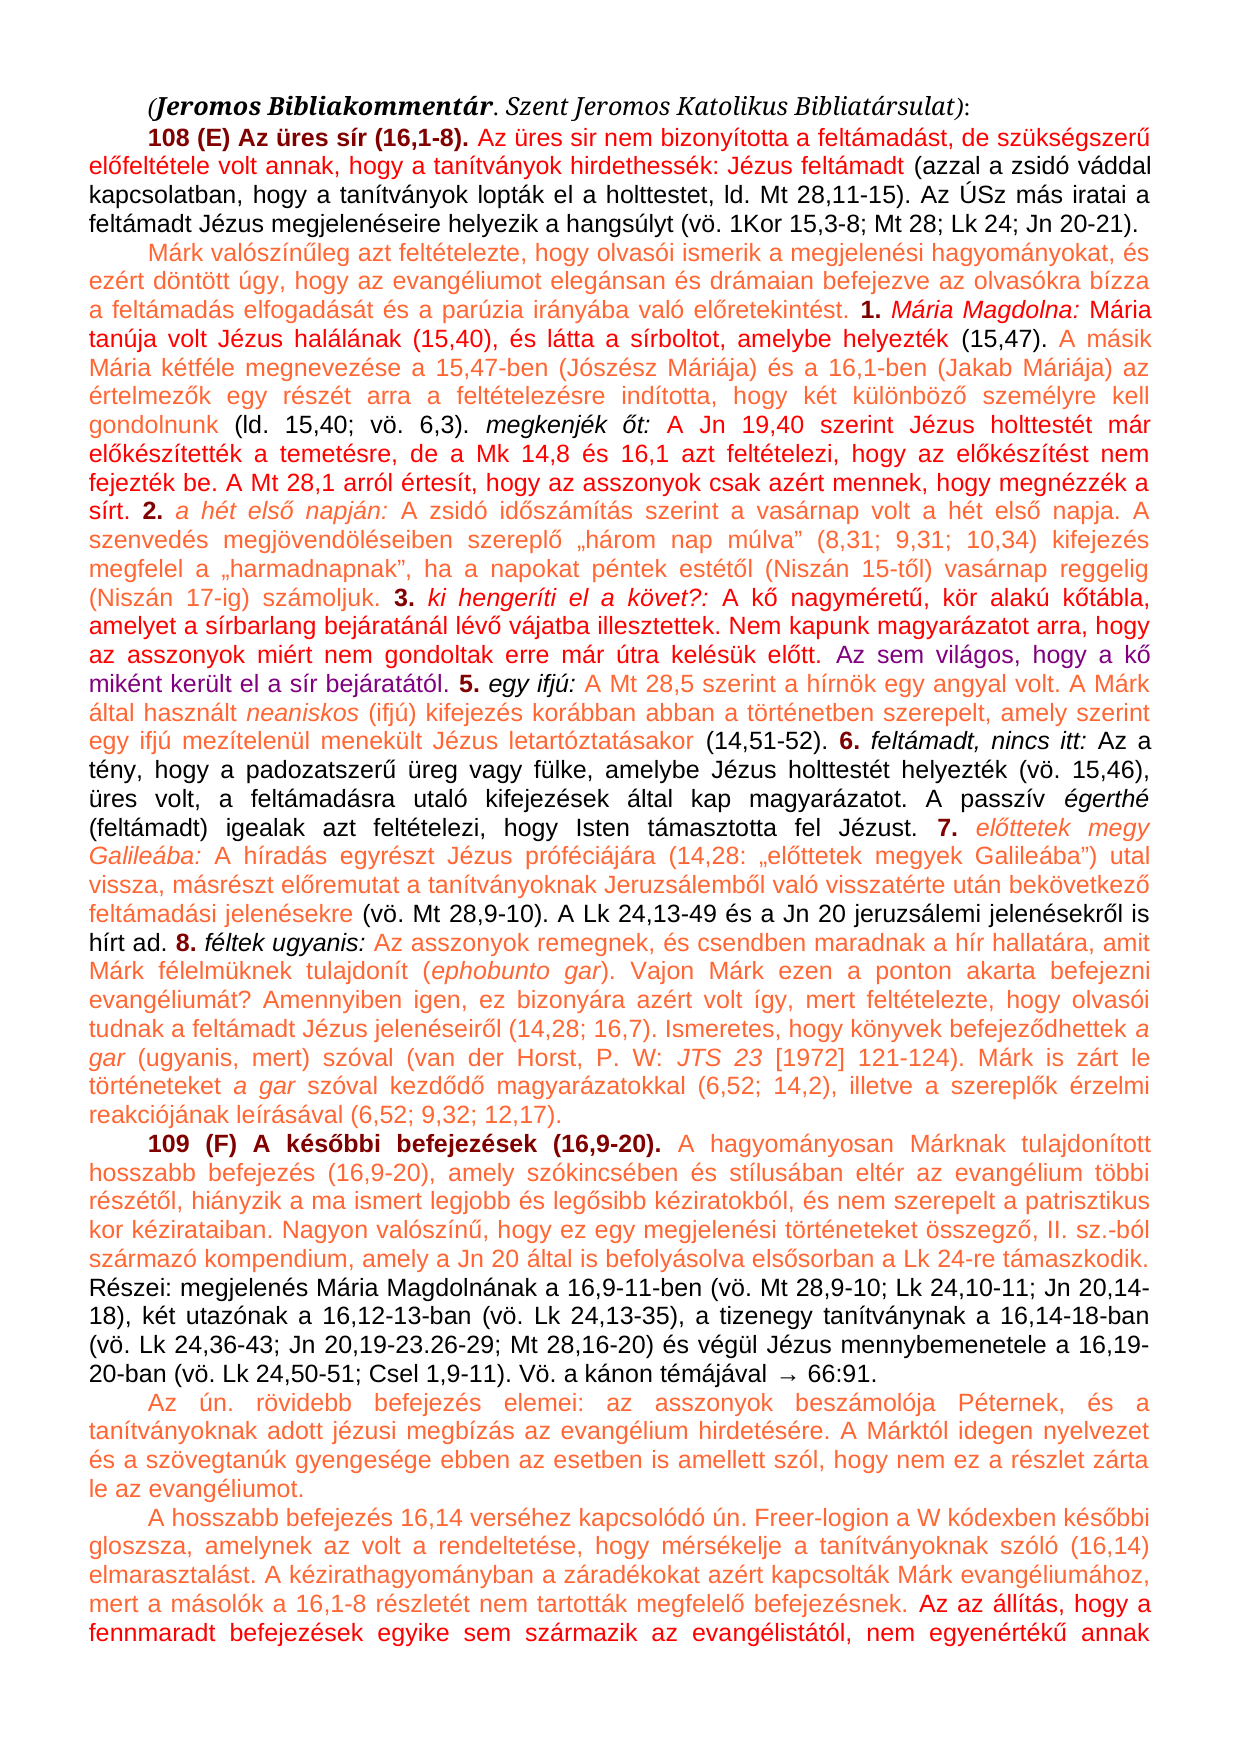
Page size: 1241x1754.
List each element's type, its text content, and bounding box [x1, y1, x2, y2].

text 108 (E) Az üres sír (16,1-8). Az üres sir nem bizonyította a feltámadást, de szükségszerű előfeltétele volt annak, hogy a tanítványok hirdethessék: Jézus feltámadt (azzal a zsidó váddal kapcsolatban, hogy a tanítványok lopták el a holttestet, ld. Mt 28,11-15). Az ÚSz más iratai a feltámadt Jézus megjelenéseire helyezik a hangsúlyt (vö. 1Kor 15,3-8; Mt 28; Lk 24; Jn 20-21). [88, 122, 1152, 237]
text A hosszabb befejezés 16,14 verséhez kapcsolódó ún. Freer-logion a W kódexben későbbi gloszsza, amelynek az volt a rendeltetése, hogy mérsékelje a tanítványoknak szóló (16,14) elmarasztalást. A kézirathagyományban a záradékokat azért kapcsolták Márk evangéliumához, mert a másolók a 16,1-8 részletét nem tartották megfelelő befejezésnek. Az az állítás, hogy a fennmaradt befejezések egyike sem származik az evangélistától, nem egyenértékű annak [88, 1502, 1152, 1646]
text Márk valószínűleg azt feltételezte, hogy olvasói ismerik a megjelenési hagyományokat, és ezért döntött úgy, hogy az evangéliumot elegánsan és drámaian befejezve az olvasókra bízza a feltámadás elfogadását és a parúzia irányába való előretekintést. 1. Mária Magdolna: Mária tanúja volt Jézus halálának (15,40), és látta a sírboltot, amelybe helyezték (15,47). A másik Mária kétféle megnevezése a 15,47-ben (Jószész Máriája) és a 16,1-ben (Jakab Máriája) az értelmezők egy részét arra a feltételezésre indította, hogy két különböző személyre kell gondolnunk (ld. 15,40; vö. 6,3). megkenjék őt: A Jn 19,40 szerint Jézus holttestét már előkészítették a temetésre, de a Mk 14,8 és 16,1 azt feltételezi, hogy az előkészítést nem fejezték be. A Mt 28,1 arról értesít, hogy az asszonyok csak azért mennek, hogy megnézzék a sírt. 2. a hét első napján: A zsidó időszámítás szerint a vasárnap volt a hét első napja. A szenvedés megjövendöléseiben szereplő „három nap múlva” (8,31; 9,31; 10,34) kifejezés megfelel a „harmadnapnak”, ha a napokat péntek estétől (Niszán 15-től) vasárnap reggelig (Niszán 17-ig) számoljuk. 3. ki hengeríti el a követ?: A kő nagyméretű, kör alakú kőtábla, amelyet a sírbarlang bejáratánál lévő vájatba illesztettek. Nem kapunk magyarázatot arra, hogy az asszonyok miért nem gondoltak erre már útra kelésük előtt. Az sem világos, hogy a kő miként került el a sír bejáratától. 5. egy ifjú: A Mt 28,5 szerint a hírnök egy angyal volt. A Márk által használt neaniskos (ifjú) kifejezés korábban abban a történetben szerepelt, amely szerint egy ifjú mezítelenül menekült Jézus letartóztatásakor (14,51-52). 6. feltámadt, nincs itt: Az a tény, hogy a padozatszerű üreg vagy fülke, amelybe Jézus holttestét helyezték (vö. 15,46), üres volt, a feltámadásra utaló kifejezések által kap magyarázatot. A passzív égerthé (feltámadt) igealak azt feltételezi, hogy Isten támasztotta fel Jézust. 7. előttetek megy Galileába: A híradás egyrészt Jézus próféciájára (14,28: „előttetek megyek Galileába”) utal vissza, másrészt előremutat a tanítványoknak Jeruzsálemből való visszatérte után bekövetkező feltámadási jelenésekre (vö. Mt 28,9-10). A Lk 24,13-49 és a Jn 20 jeruzsálemi jelenésekről is hírt ad. 8. féltek ugyanis: Az asszonyok remegnek, és csendben maradnak a hír hallatára, amit Márk félelmüknek tulajdonít (ephobunto gar). Vajon Márk ezen a ponton akarta befejezni evangéliumát? Amennyiben igen, ez bizonyára azért volt így, mert feltételezte, hogy olvasói tudnak a feltámadt Jézus jelenéseiről (14,28; 16,7). Ismeretes, hogy könyvek befejeződhettek a gar (ugyanis, mert) szóval (van der Horst, P. W: JTS 23 [1972] 121-124). Márk is zárt le történeteket a gar szóval kezdődő magyarázatokkal (6,52; 14,2), illetve a szereplők érzelmi reakciójának leírásával (6,52; 9,32; 12,17). [88, 237, 1152, 1129]
text Az ún. rövidebb befejezés elemei: az asszonyok beszámolója Péternek, és a tanítványoknak adott jézusi megbízás az evangélium hirdetésére. A Márktól idegen nyelvezet és a szövegtanúk gyengesége ebben az esetben is amellett szól, hogy nem ez a részlet zárta le az evangéliumot. [88, 1387, 1152, 1502]
text (Jeromos Bibliakommentár. Szent Jeromos Katolikus Bibliatársulat): [88, 88, 1152, 122]
text 109 (F) A későbbi befejezések (16,9-20). A hagyományosan Márknak tulajdonított hosszabb befejezés (16,9-20), amely szókincsében és stílusában eltér az evangélium többi részétől, hiányzik a ma ismert legjobb és legősibb kéziratokból, és nem szerepelt a patrisztikus kor kézirataiban. Nagyon valószínű, hogy ez egy megjelenési történeteket összegző, II. sz.-ból származó kompendium, amely a Jn 20 által is befolyásolva elsősorban a Lk 24-re támaszkodik. Részei: megjelenés Mária Magdolnának a 16,9-11-ben (vö. Mt 28,9-10; Lk 24,10-11; Jn 20,14-18), két utazónak a 16,12-13-ban (vö. Lk 24,13-35), a tizenegy tanítványnak a 16,14-18-ban (vö. Lk 24,36-43; Jn 20,19-23.26-29; Mt 28,16-20) és végül Jézus mennybemenetele a 16,19-20-ban (vö. Lk 24,50-51; Csel 1,9-11). Vö. a kánon témájával → 66:91. [88, 1129, 1152, 1387]
